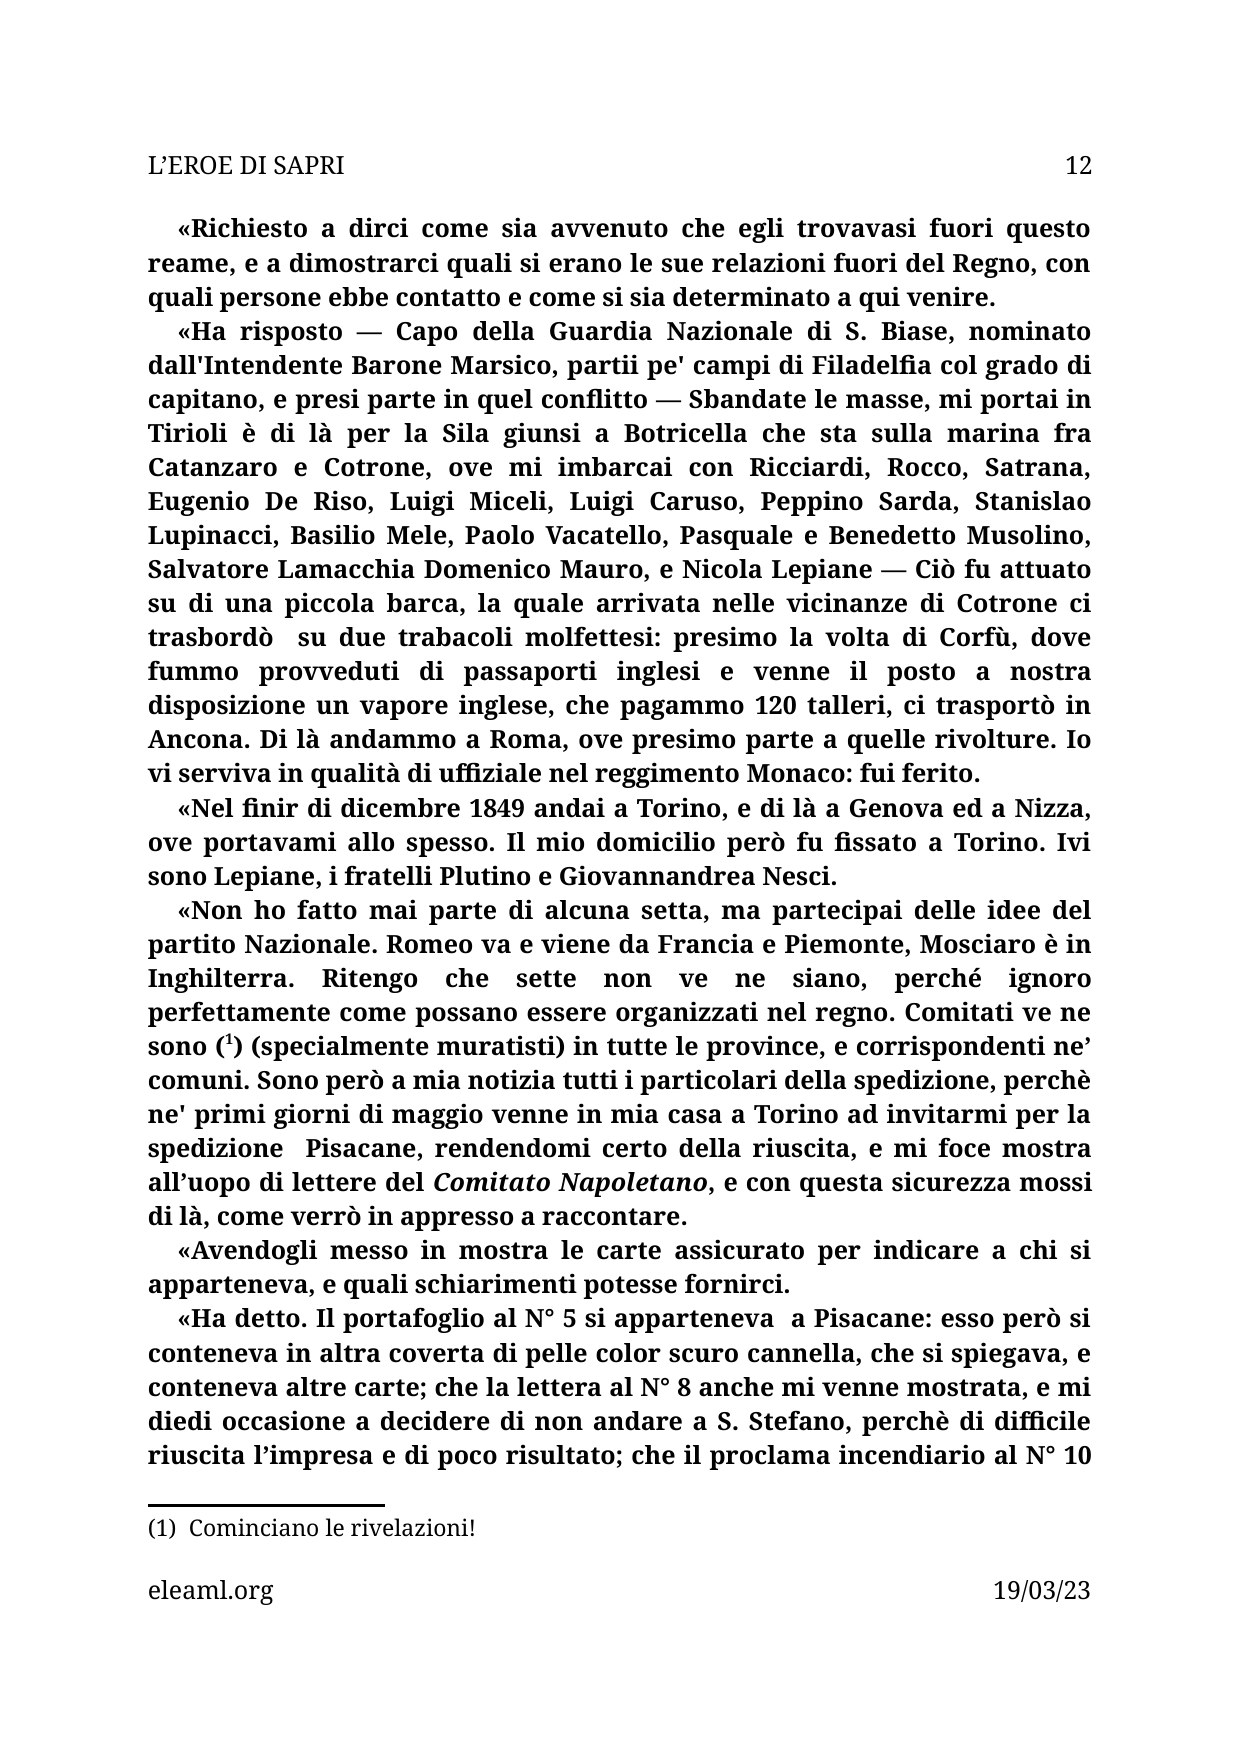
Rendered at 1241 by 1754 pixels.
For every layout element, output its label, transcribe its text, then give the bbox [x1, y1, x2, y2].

text «Ha risposto — Capo della Guardia Nazionale di S. Biase, nominato dall'Intendente Barone Marsico, partii pe' campi di Filadelfia col grado di capitano, e presi parte in quel conflitto — Sbandate le masse, mi portai in Tirioli è di là per la Sila giunsi a Botricella che sta sulla marina fra Catanzaro e Cotrone, ove mi imbarcai con Ricciardi, Rocco, Satrana, Eugenio De Riso, Luigi Miceli, Luigi Caruso, Peppino Sarda, Stanislao Lupinacci, Basilio Mele, Paolo Vacatello, Pasquale e Benedetto Musolino, Salvatore Lamacchia Domenico Mauro, e Nicola Lepiane — Ciò fu attuato su di una piccola barca, la quale arrivata nelle vicinanze di Cotrone ci trasbordò su due trabacoli molfettesi: presimo la volta di Corfù, dove fummo provveduti di passaporti inglesi e venne il posto a nostra disposizione un vapore inglese, che pagammo 120 talleri, ci trasportò in Ancona. Di là andammo a Roma, ove presimo parte a quelle rivolture. Io vi serviva in qualità di uffiziale nel reggimento Monaco: fui ferito. [148, 313, 1093, 790]
text «Non ho fatto mai parte di alcuna setta, ma partecipai delle idee del partito Nazionale. Romeo va e viene da Francia e Piemonte, Mosciaro è in Inghilterra. Ritengo che sette non ve ne siano, perché ignoro perfettamente come possano essere organizzati nel regno. Comitati ve ne sono () (specialmente muratisti) in tutte le province, e corrispondenti ne’ comuni. Sono però a mia notizia tutti i particolari della spedizione, perchè ne' primi giorni di maggio venne in mia casa a Torino ad invitarmi per la spedizione Pisacane, rendendomi certo della riuscita, e mi foce mostra all’uopo di lettere del Comitato Napoletano, e con questa sicurezza mossi di là, come verrò in appresso a raccontare. [148, 892, 1093, 1233]
text «Avendogli messo in mostra le carte assicurato per indicare a chi si apparteneva, e quali schiarimenti potesse fornirci. [148, 1233, 1093, 1301]
text Cominciano le rivelazioni! [148, 1512, 1093, 1543]
text «Ha detto. Il portafoglio al N° 5 si apparteneva a Pisacane: esso però si conteneva in altra coverta di pelle color scuro cannella, che si spiegava, e conteneva altre carte; che la lettera al N° 8 anche mi venne mostrata, e mi diedi occasione a decidere di non andare a S. Stefano, perchè di difficile riuscita l’impresa e di poco risultato; che il proclama incendiario al N° 10 [148, 1301, 1093, 1471]
text «Nel finir di dicembre 1849 andai a Torino, e di là a Genova ed a Nizza, ove portavami allo spesso. Il mio domicilio però fu fissato a Torino. Ivi sono Lepiane, i fratelli Plutino e Giovannandrea Nesci. [148, 790, 1093, 892]
text «Richiesto a dirci come sia avvenuto che egli trovavasi fuori questo reame, e a dimostrarci quali si erano le sue relazioni fuori del Regno, con quali persone ebbe contatto e come si sia determinato a qui venire. [148, 211, 1093, 313]
